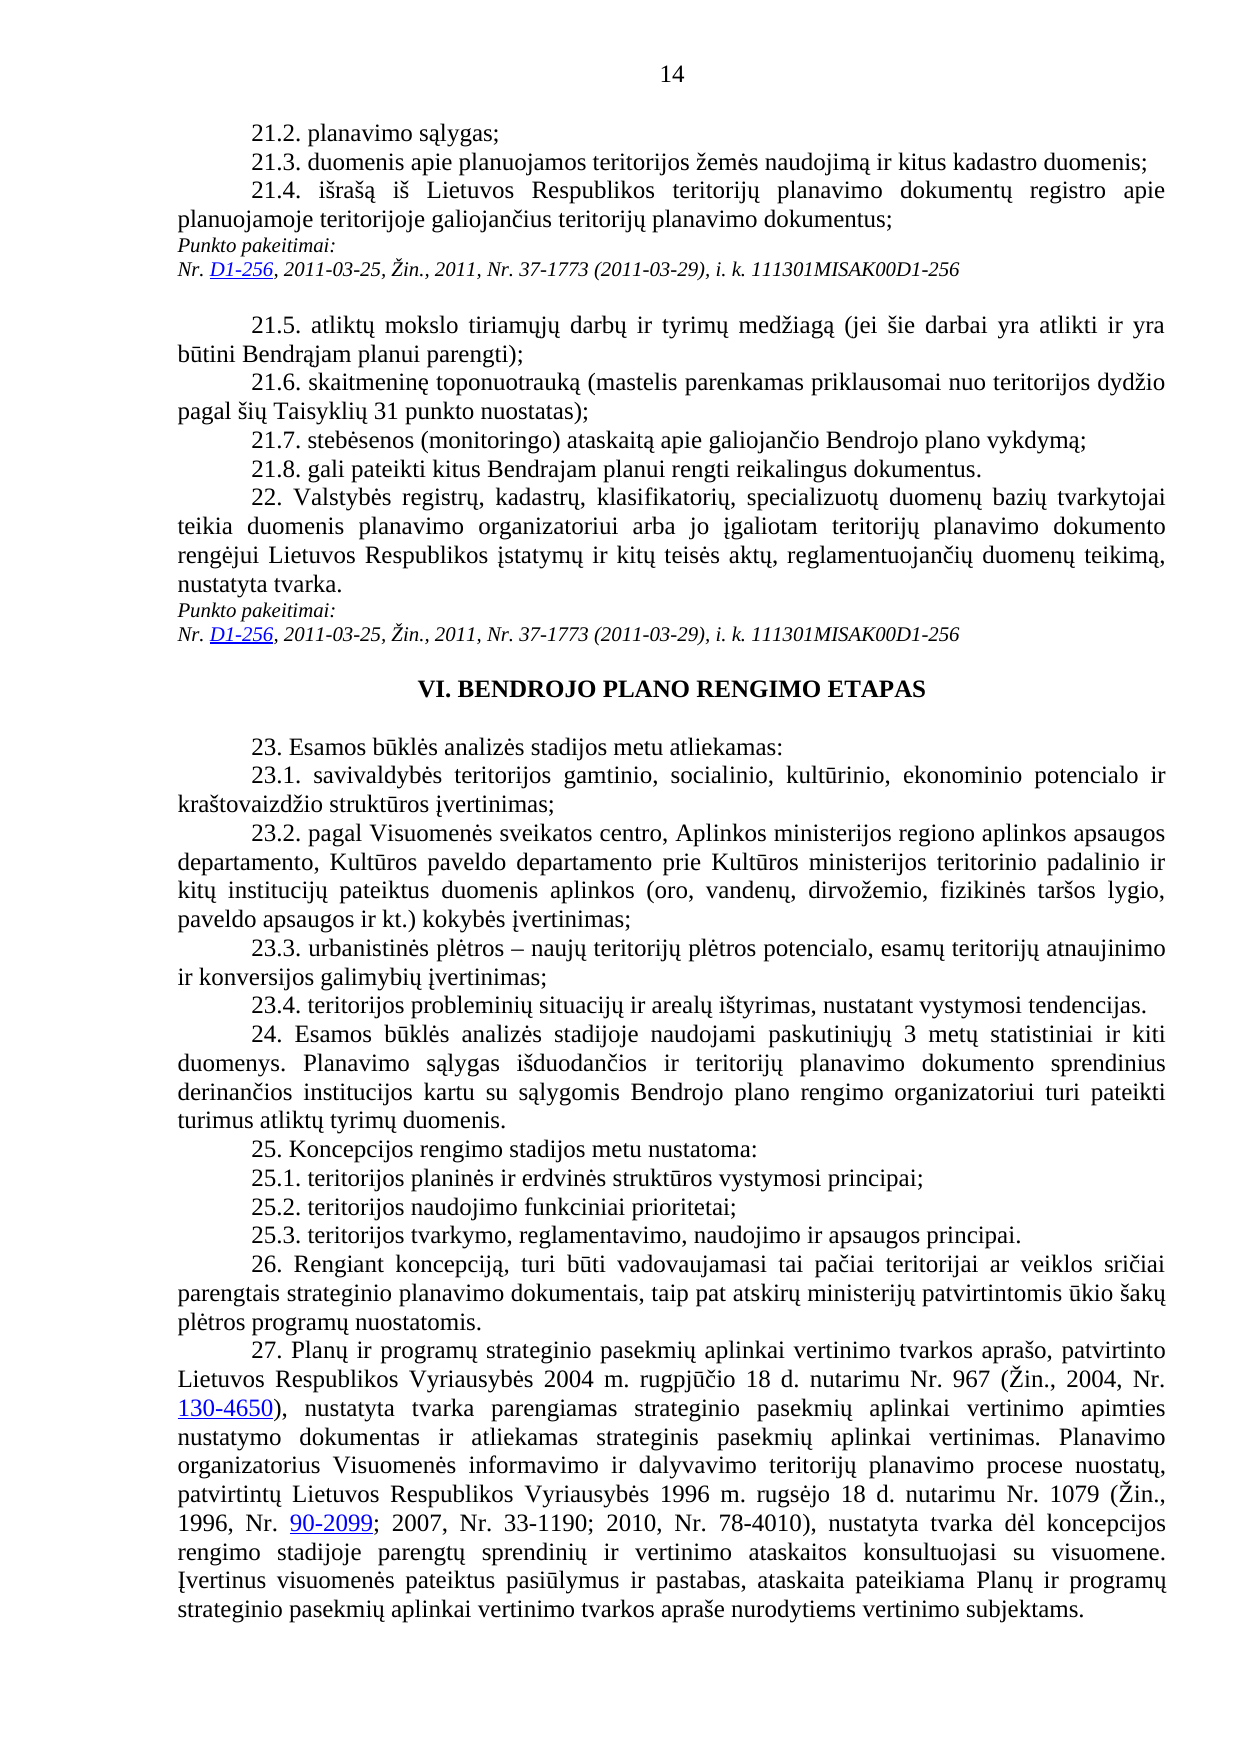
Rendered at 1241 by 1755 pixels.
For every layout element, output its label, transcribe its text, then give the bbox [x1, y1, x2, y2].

text Punkto pakeitimai: [177, 233, 1166, 257]
text 21.2. planavimo sąlygas; [177, 118, 1166, 147]
text 25.3. teritorijos tvarkymo, reglamentavimo, naudojimo ir apsaugos principai. [177, 1221, 1166, 1249]
text 21.4. išrašą iš Lietuvos Respublikos teritorijų planavimo dokumentų registro apie planuojamoje teritorijoje galiojančius teritorijų planavimo dokumentus; [177, 176, 1166, 233]
text 21.8. gali pateikti kitus Bendrajam planui rengti reikalingus dokumentus. [177, 454, 1166, 482]
text Punkto pakeitimai: [177, 597, 1166, 622]
text 25. Koncepcijos rengimo stadijos metu nustatoma: [177, 1134, 1166, 1163]
text 23.3. urbanistinės plėtros – naujų teritorijų plėtros potencialo, esamų teritorijų atnaujinimo ir konversijos galimybių įvertinimas; [177, 933, 1166, 991]
text Nr. D1-256, 2011-03-25, Žin., 2011, Nr. 37-1773 (2011-03-29), i. k. 111301MISAK00D1-256 [177, 622, 1166, 646]
text 23. Esamos būklės analizės stadijos metu atliekamas: [177, 732, 1166, 761]
text 21.5. atliktų mokslo tiriamųjų darbų ir tyrimų medžiagą (jei šie darbai yra atlikti ir yra būtini Bendrąjam planui parengti); [177, 310, 1166, 367]
text 25.2. teritorijos naudojimo funkciniai prioritetai; [177, 1192, 1166, 1221]
text 21.6. skaitmeninę toponuotrauką (mastelis parenkamas priklausomai nuo teritorijos dydžio pagal šių Taisyklių 31 punkto nuostatas); [177, 367, 1166, 425]
text 21.3. duomenis apie planuojamos teritorijos žemės naudojimą ir kitus kadastro duomenis; [177, 147, 1166, 176]
text 22. Valstybės registrų, kadastrų, klasifikatorių, specializuotų duomenų bazių tvarkytojai teikia duomenis planavimo organizatoriui arba jo įgaliotam teritorijų planavimo dokumento rengėjui Lietuvos Respublikos įstatymų ir kitų teisės aktų, reglamentuojančių duomenų teikimą, nustatyta tvarka. [177, 482, 1166, 597]
text 21.7. stebėsenos (monitoringo) ataskaitą apie galiojančio Bendrojo plano vykdymą; [177, 425, 1166, 454]
text VI. BENDROJO PLANO RENGIMO ETAPAS [177, 674, 1166, 703]
text 23.4. teritorijos probleminių situacijų ir arealų ištyrimas, nustatant vystymosi tendencijas. [177, 991, 1166, 1019]
text 26. Rengiant koncepciją, turi būti vadovaujamasi tai pačiai teritorijai ar veiklos sričiai parengtais strateginio planavimo dokumentais, taip pat atskirų ministerijų patvirtintomis ūkio šakų plėtros programų nuostatomis. [177, 1249, 1166, 1336]
text 25.1. teritorijos planinės ir erdvinės struktūros vystymosi principai; [177, 1163, 1166, 1192]
text 27. Planų ir programų strateginio pasekmių aplinkai vertinimo tvarkos aprašo, patvirtinto Lietuvos Respublikos Vyriausybės 2004 m. rugpjūčio 18 d. nutarimu Nr. 967 (Žin., 2004, Nr. 130-4650), nustatyta tvarka parengiamas strateginio pasekmių aplinkai vertinimo apimties nustatymo dokumentas ir atliekamas strateginis pasekmių aplinkai vertinimas. Planavimo organizatorius Visuomenės informavimo ir dalyvavimo teritorijų planavimo procese nuostatų, patvirtintų Lietuvos Respublikos Vyriausybės 1996 m. rugsėjo 18 d. nutarimu Nr. 1079 (Žin., 1996, Nr. 90-2099; 2007, Nr. 33-1190; 2010, Nr. 78-4010), nustatyta tvarka dėl koncepcijos rengimo stadijoje parengtų sprendinių ir vertinimo ataskaitos konsultuojasi su visuomene. Įvertinus visuomenės pateiktus pasiūlymus ir pastabas, ataskaita pateikiama Planų ir programų strateginio pasekmių aplinkai vertinimo tvarkos apraše nurodytiems vertinimo subjektams. [177, 1336, 1166, 1623]
text Nr. D1-256, 2011-03-25, Žin., 2011, Nr. 37-1773 (2011-03-29), i. k. 111301MISAK00D1-256 [177, 257, 1166, 281]
text 23.1. savivaldybės teritorijos gamtinio, socialinio, kultūrinio, ekonominio potencialo ir kraštovaizdžio struktūros įvertinimas; [177, 761, 1166, 818]
text 23.2. pagal Visuomenės sveikatos centro, Aplinkos ministerijos regiono aplinkos apsaugos departamento, Kultūros paveldo departamento prie Kultūros ministerijos teritorinio padalinio ir kitų institucijų pateiktus duomenis aplinkos (oro, vandenų, dirvožemio, fizikinės taršos lygio, paveldo apsaugos ir kt.) kokybės įvertinimas; [177, 818, 1166, 933]
text 24. Esamos būklės analizės stadijoje naudojami paskutiniųjų 3 metų statistiniai ir kiti duomenys. Planavimo sąlygas išduodančios ir teritorijų planavimo dokumento sprendinius derinančios institucijos kartu su sąlygomis Bendrojo plano rengimo organizatoriui turi pateikti turimus atliktų tyrimų duomenis. [177, 1019, 1166, 1134]
